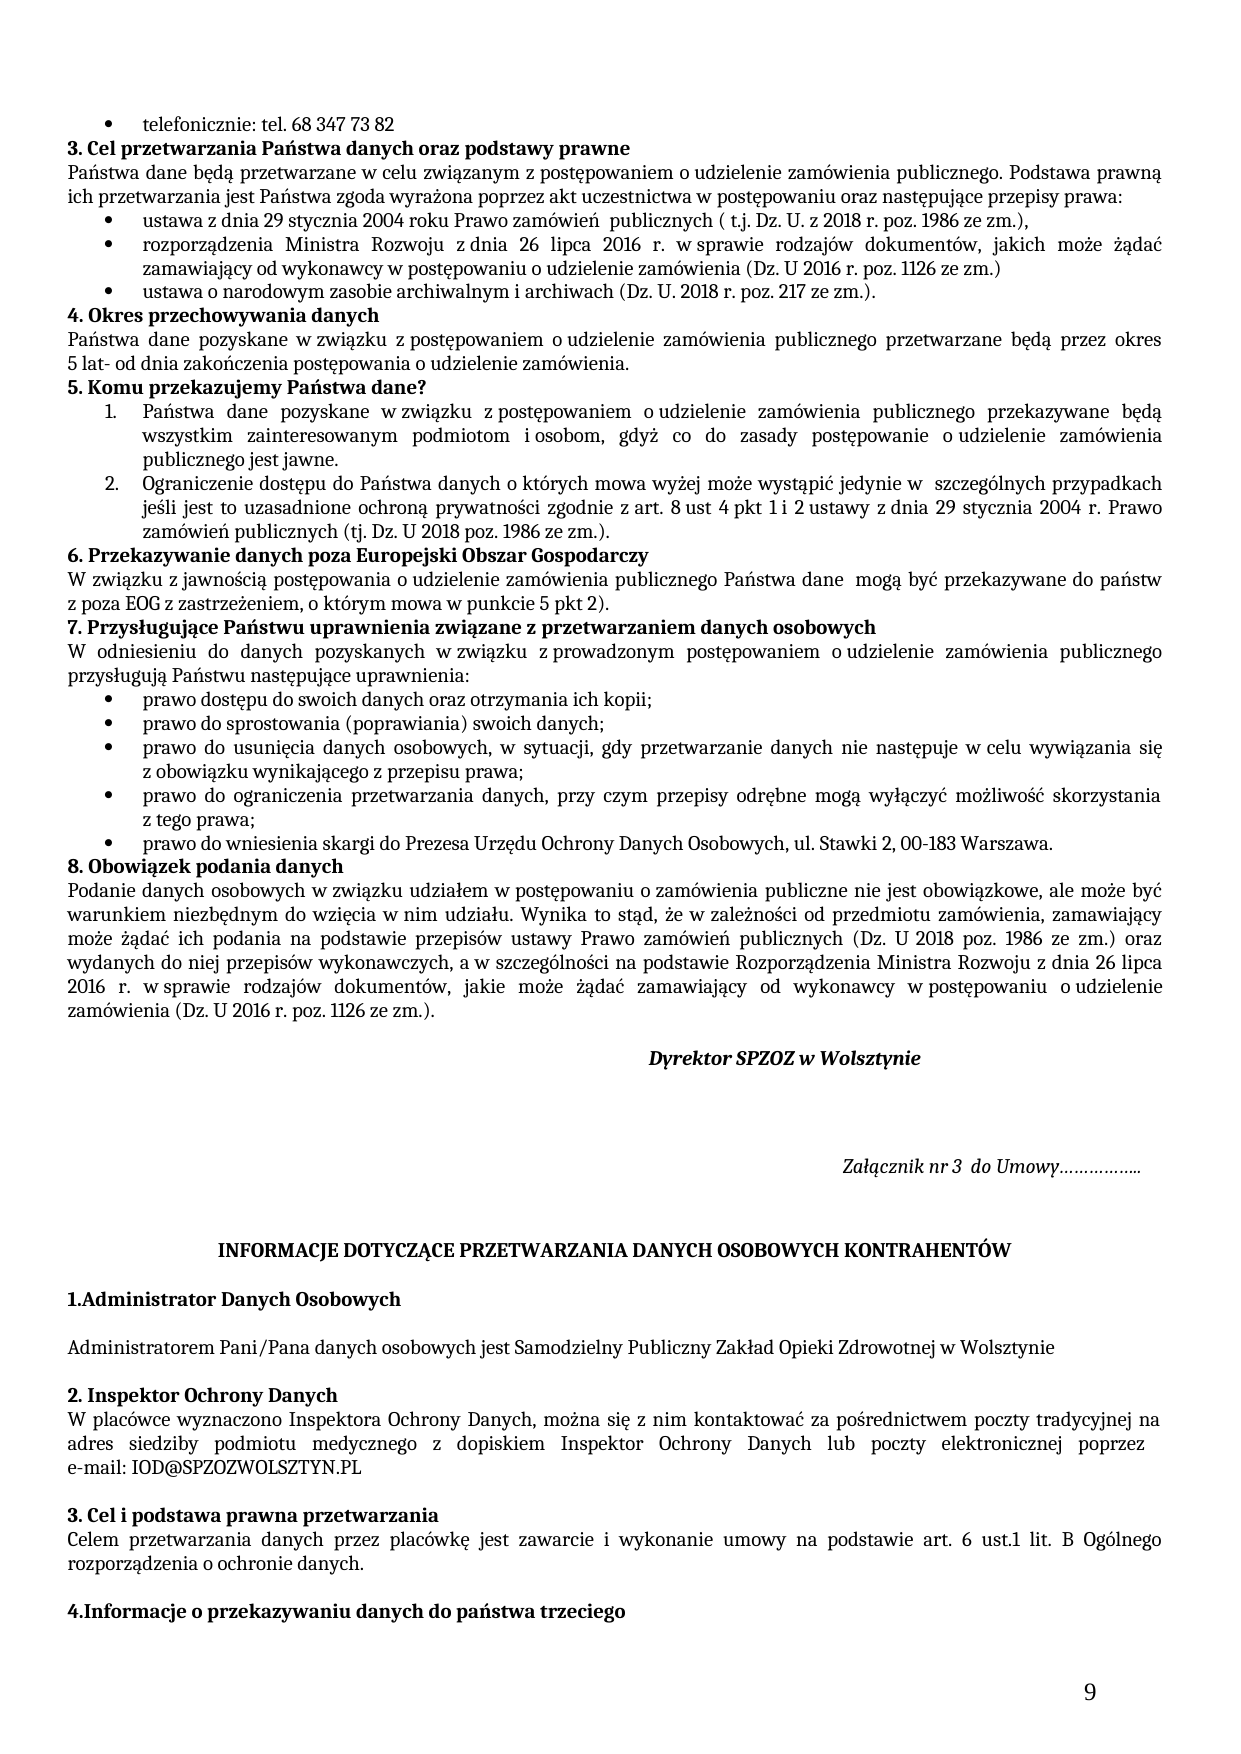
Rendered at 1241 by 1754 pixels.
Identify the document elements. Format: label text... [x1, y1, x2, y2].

text Dyrektor SPZOZ w Wolsztynie [67, 1047, 1162, 1071]
text Państwa dane pozyskane w związku z postępowaniem o udzielenie zamówienia publicznego przetwarzane będą przez okres 5 lat- od dnia zakończenia postępowania o udzielenie zamówienia. [67, 328, 1162, 376]
list telefonicznie: tel. 68 347 73 82 [105, 112, 1162, 136]
text Celem przetwarzania danych przez placówkę jest zawarcie i wykonanie umowy na podstawie art. 6 ust.1 lit. B Ogólnego rozporządzenia o ochronie danych. [67, 1528, 1162, 1576]
list prawo dostępu do swoich danych oraz otrzymania ich kopii; [105, 687, 1162, 711]
text Załącznik nr 3 do Umowy…………….. [67, 1154, 1162, 1178]
text 7. Przysługujące Państwu uprawnienia związane z przetwarzaniem danych osobowych [67, 616, 1162, 639]
list prawo do ograniczenia przetwarzania danych, przy czym przepisy odrębne mogą wyłączyć możliwość skorzystania z tego prawa; [105, 783, 1162, 831]
text 8. Obowiązek podania danych [67, 855, 1162, 879]
text 3. Cel i podstawa prawna przetwarzania [67, 1504, 1162, 1528]
list Ograniczenie dostępu do Państwa danych o których mowa wyżej może wystąpić jedynie w szczególnych przypadkach jeśli jest to uzasadnione ochroną prywatności zgodnie z art. 8 ust 4 pkt 1 i 2 ustawy z dnia 29 stycznia 2004 r. Prawo zamówień publicznych (tj. Dz. U 2018 poz. 1986 ze zm.). [105, 472, 1162, 544]
text 2. Inspektor Ochrony Danych [67, 1384, 1162, 1408]
list prawo do wniesienia skargi do Prezesa Urzędu Ochrony Danych Osobowych, ul. Stawki 2, 00-183 Warszawa. [105, 831, 1162, 855]
text W odniesieniu do danych pozyskanych w związku z prowadzonym postępowaniem o udzielenie zamówienia publicznego przysługują Państwu następujące uprawnienia: [67, 639, 1162, 687]
text W placówce wyznaczono Inspektora Ochrony Danych, można się z nim kontaktować za pośrednictwem poczty tradycyjnej na adres siedziby podmiotu medycznego z dopiskiem Inspektor Ochrony Danych lub poczty elektronicznej poprzez e-mail: IOD@SPZOZWOLSZTYN.PL [67, 1408, 1162, 1480]
text 6. Przekazywanie danych poza Europejski Obszar Gospodarczy [67, 544, 1162, 568]
list prawo do sprostowania (poprawiania) swoich danych; [105, 711, 1162, 735]
text Podanie danych osobowych w związku udziałem w postępowaniu o zamówienia publiczne nie jest obowiązkowe, ale może być warunkiem niezbędnym do wzięcia w nim udziału. Wynika to stąd, że w zależności od przedmiotu zamówienia, zamawiający może żądać ich podania na podstawie przepisów ustawy Prawo zamówień publicznych (Dz. U 2018 poz. 1986 ze zm.) oraz wydanych do niej przepisów wykonawczych, a w szczególności na podstawie Rozporządzenia Ministra Rozwoju z dnia 26 lipca 2016 r. w sprawie rodzajów dokumentów, jakie może żądać zamawiający od wykonawcy w postępowaniu o udzielenie zamówienia (Dz. U 2016 r. poz. 1126 ze zm.). [67, 879, 1162, 1023]
text W związku z jawnością postępowania o udzielenie zamówienia publicznego Państwa dane mogą być przekazywane do państw z poza EOG z zastrzeżeniem, o którym mowa w punkcie 5 pkt 2). [67, 568, 1162, 616]
text 3. Cel przetwarzania Państwa danych oraz podstawy prawne [67, 136, 1162, 160]
list rozporządzenia Ministra Rozwoju z dnia 26 lipca 2016 r. w sprawie rodzajów dokumentów, jakich może żądać zamawiający od wykonawcy w postępowaniu o udzielenie zamówienia (Dz. U 2016 r. poz. 1126 ze zm.) [105, 232, 1162, 280]
list prawo do usunięcia danych osobowych, w sytuacji, gdy przetwarzanie danych nie następuje w celu wywiązania się z obowiązku wynikającego z przepisu prawa; [105, 735, 1162, 783]
text 5. Komu przekazujemy Państwa dane? [67, 376, 1162, 400]
text 4. Okres przechowywania danych [67, 304, 1162, 328]
list ustawa o narodowym zasobie archiwalnym i archiwach (Dz. U. 2018 r. poz. 217 ze zm.). [105, 280, 1162, 304]
list ustawa z dnia 29 stycznia 2004 roku Prawo zamówień publicznych ( t.j. Dz. U. z 2018 r. poz. 1986 ze zm.), [105, 208, 1162, 232]
subtitle 1.Administrator Danych Osobowych [67, 1287, 1162, 1311]
list Państwa dane pozyskane w związku z postępowaniem o udzielenie zamówienia publicznego przekazywane będą wszystkim zainteresowanym podmiotom i osobom, gdyż co do zasady postępowanie o udzielenie zamówienia publicznego jest jawne. [105, 400, 1162, 472]
text Państwa dane będą przetwarzane w celu związanym z postępowaniem o udzielenie zamówienia publicznego. Podstawa prawną ich przetwarzania jest Państwa zgoda wyrażona poprzez akt uczestnictwa w postępowaniu oraz następujące przepisy prawa: [67, 160, 1162, 208]
text INFORMACJE DOTYCZĄCE PRZETWARZANIA DANYCH OSOBOWYCH KONTRAHENTÓW [67, 1239, 1162, 1263]
text Administratorem Pani/Pana danych osobowych jest Samodzielny Publiczny Zakład Opieki Zdrowotnej w Wolsztynie [67, 1336, 1162, 1359]
text 4.Informacje o przekazywaniu danych do państwa trzeciego [67, 1599, 1162, 1623]
